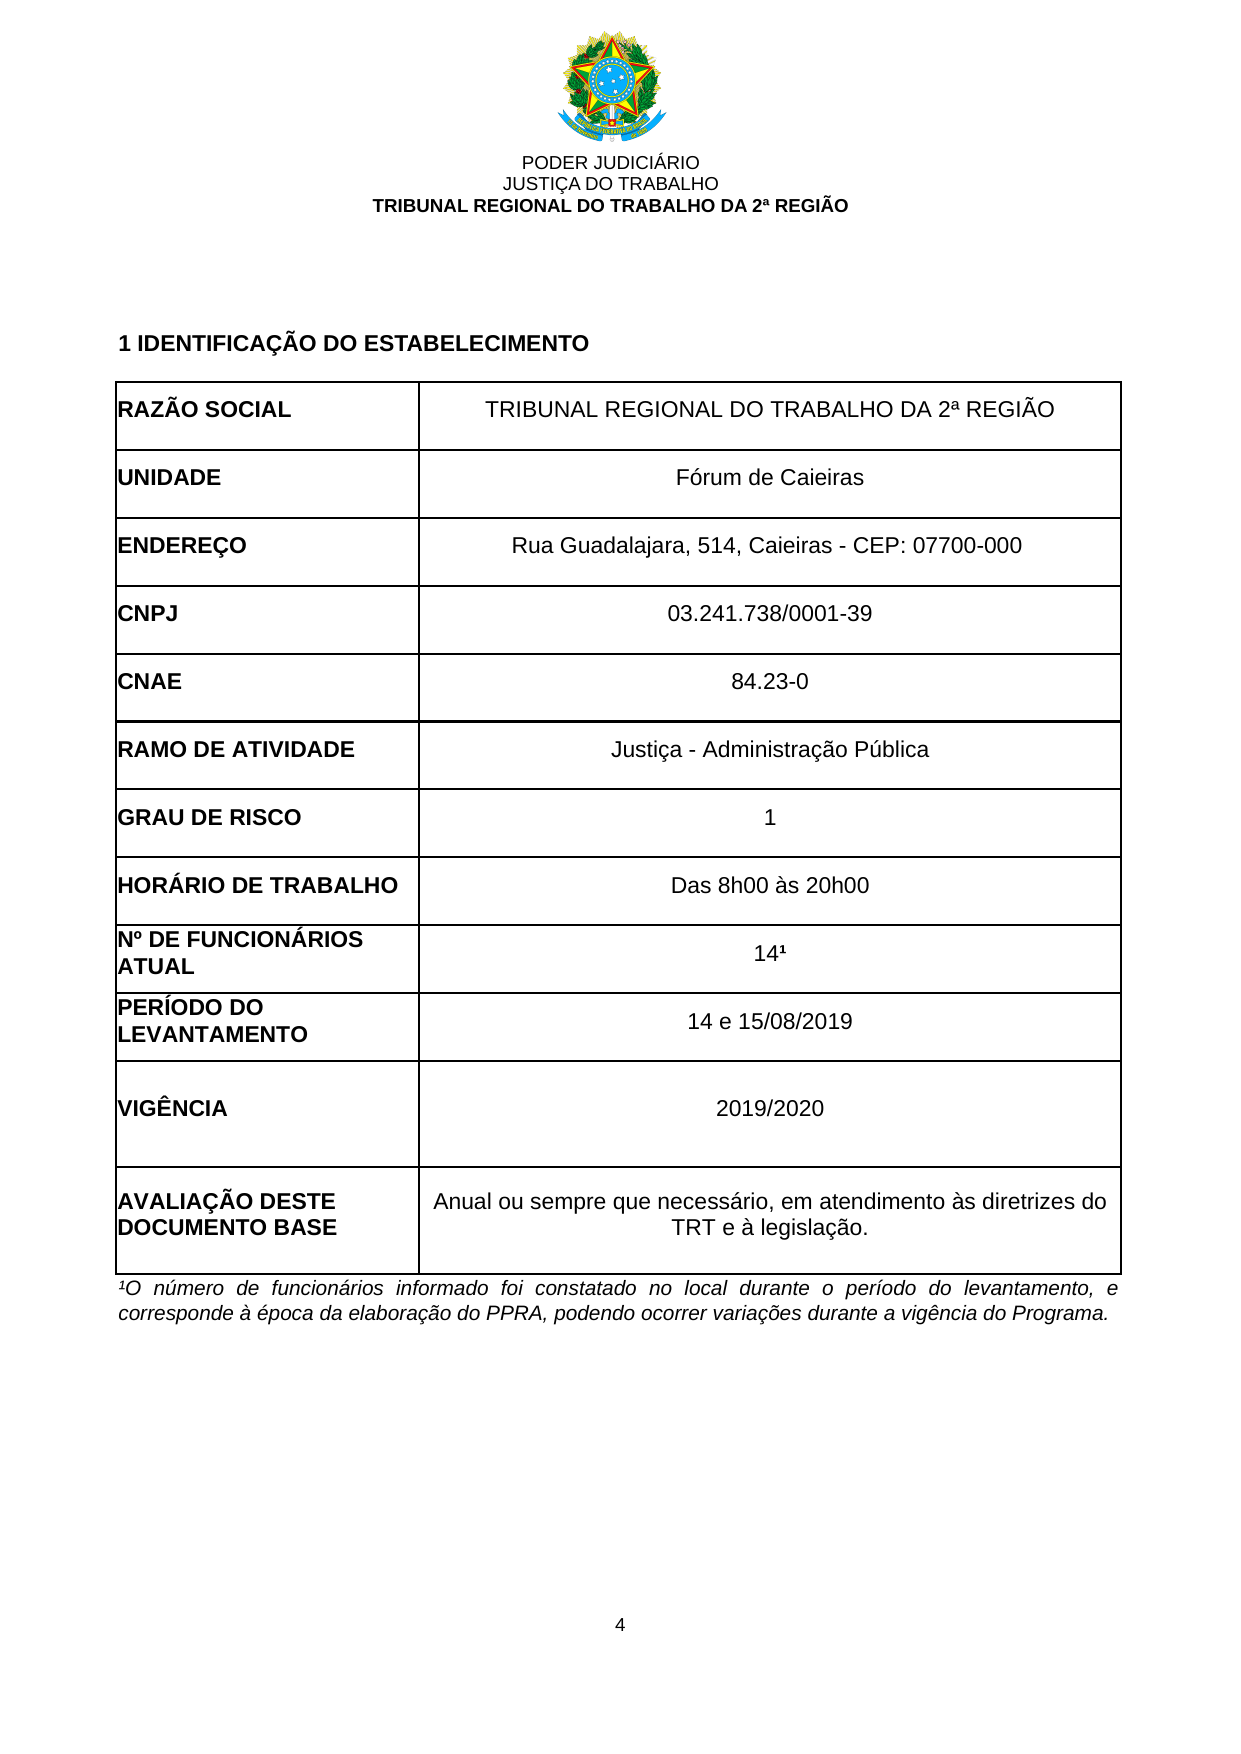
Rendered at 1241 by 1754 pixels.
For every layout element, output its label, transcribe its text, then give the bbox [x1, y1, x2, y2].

table_header TRIBUNAL REGIONAL DO TRABALHO DA 2ª REGIÃO [420, 383, 1120, 449]
table_cell Nº DE FUNCIONÁRIOS ATUAL [117, 926, 418, 992]
table_cell GRAU DE RISCO [117, 790, 418, 856]
table_cell Justiça - Administração Pública [420, 723, 1120, 788]
table_cell 84.23-0 [420, 655, 1120, 720]
table_cell 03.241.738/0001-39 [420, 587, 1120, 652]
table_cell 1 [420, 790, 1120, 856]
table_cell 14 e 15/08/2019 [420, 994, 1120, 1060]
table_cell HORÁRIO DE TRABALHO [117, 858, 418, 924]
subtitle 1 IDENTIFICAÇÃO DO ESTABELECIMENTO [118, 329, 1122, 356]
table_cell Anual ou sempre que necessário, em atendimento às diretrizes do TRT e à legislação. [420, 1168, 1120, 1273]
table_cell PERÍODO DO LEVANTAMENTO [117, 994, 418, 1060]
table_cell 2019/2020 [420, 1062, 1120, 1166]
table_cell VIGÊNCIA [117, 1062, 418, 1166]
table_cell Das 8h00 às 20h00 [420, 858, 1120, 924]
text ¹O número de funcionários informado foi constatado no local durante o período do levantamento, e corresponde à época da elaboração do PPRA, podendo ocorrer variações durante a vigência do Programa. [118, 1275, 1122, 1324]
table_cell CNPJ [117, 587, 418, 652]
table_header RAZÃO SOCIAL [117, 383, 418, 449]
table_cell UNIDADE [117, 451, 418, 517]
table_cell ENDEREÇO [117, 519, 418, 584]
table_cell CNAE [117, 655, 418, 720]
table_cell AVALIAÇÃO DESTE DOCUMENTO BASE [117, 1168, 418, 1273]
table_cell Rua Guadalajara, 514, Caieiras - CEP: 07700-000 [420, 519, 1120, 584]
table_cell RAMO DE ATIVIDADE [117, 723, 418, 788]
table_cell Fórum de Caieiras [420, 451, 1120, 517]
table_cell 14¹ [420, 926, 1120, 992]
